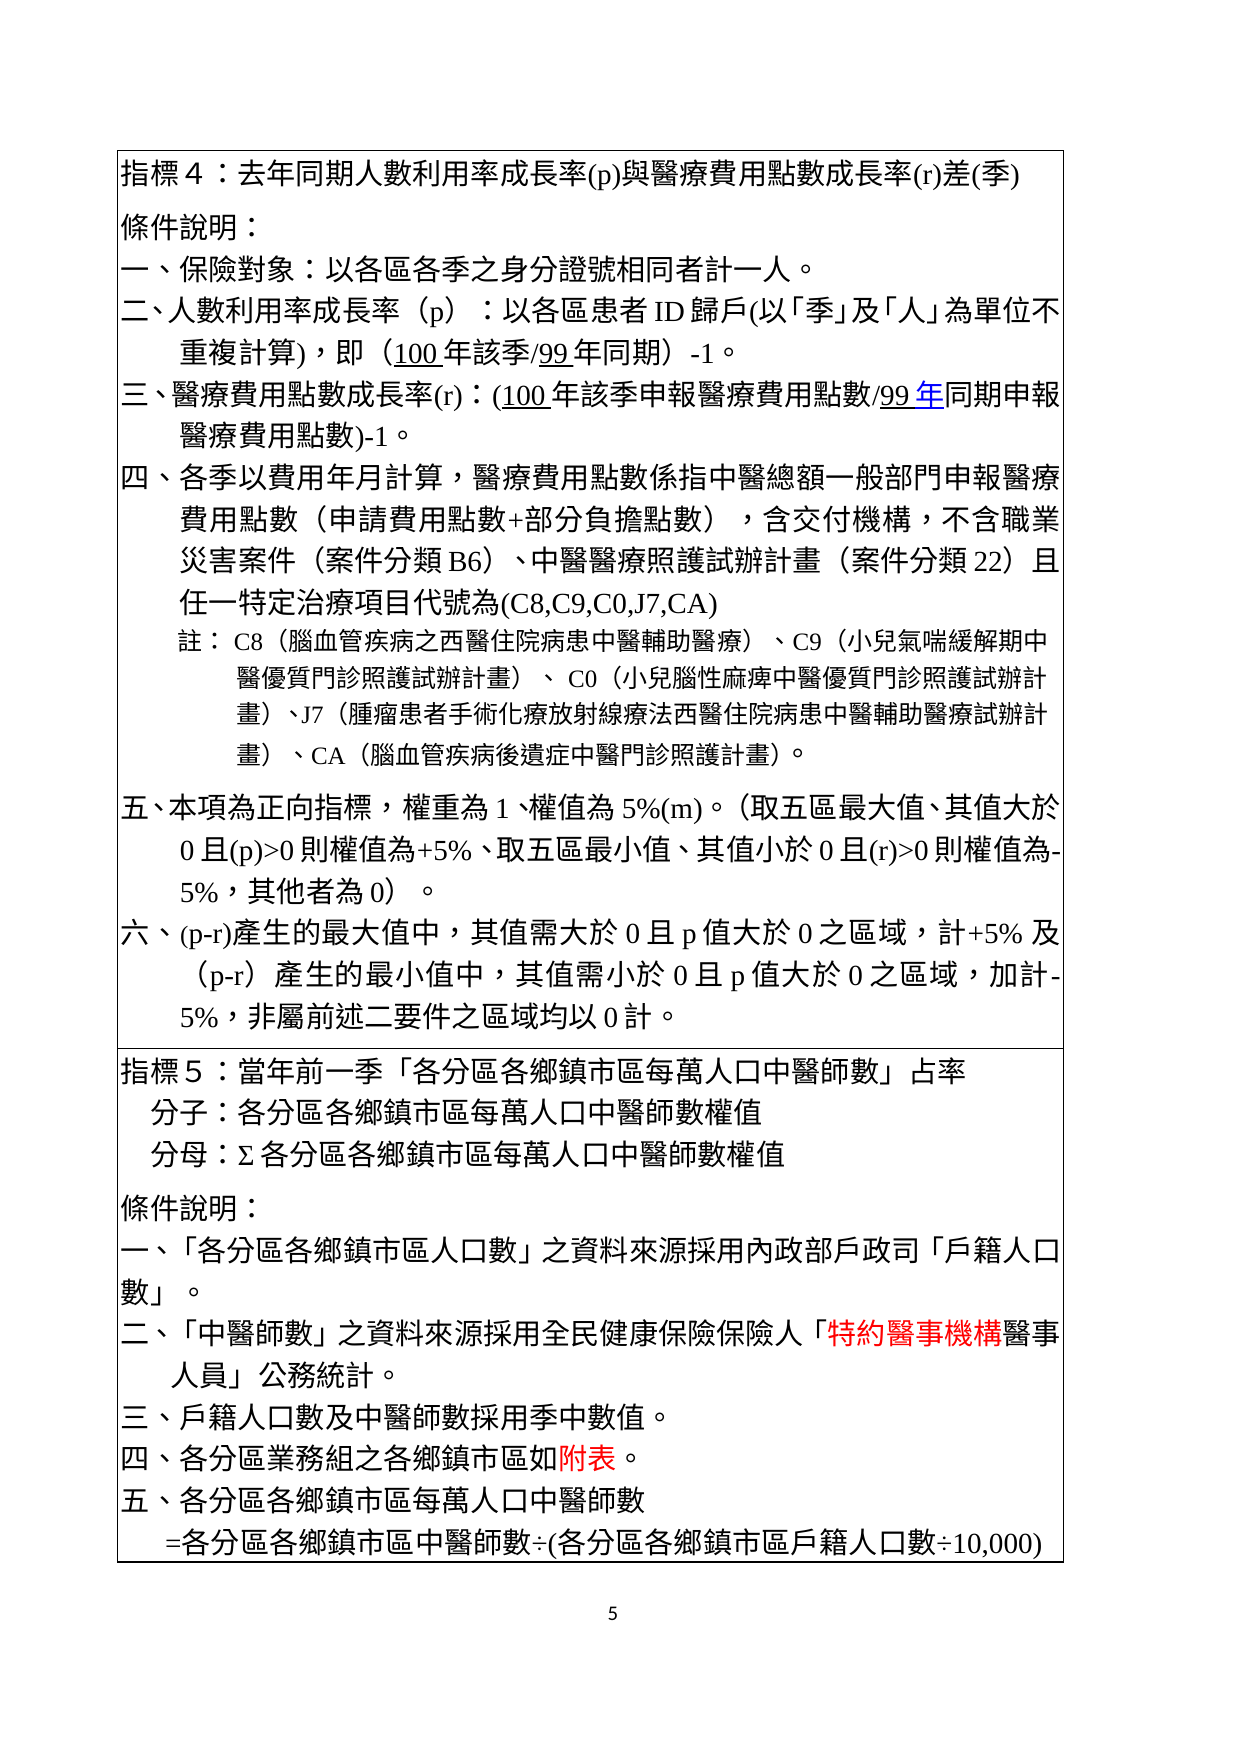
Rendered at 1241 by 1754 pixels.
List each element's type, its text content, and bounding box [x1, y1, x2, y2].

table_cell 指標５：當年前一季「各分區各鄉鎮市區每萬人口中醫師數」占率 分子：各分區各鄉鎮市區每萬人口中醫師數權值 分母：Σ各分區各鄉鎮市區每萬人口中醫師數權值 條件說明： 一、「各分區各鄉鎮市區人口數」之資料來源採用內政部戶政司「戶籍人口數」。 二、「中醫師數」之資料來源採用全民健康保險保險人「特約醫事機構醫事人員」公務統計。 三、戶籍人口數及中醫師數採用季中數值。 四、各分區業務組之各鄉鎮市區如附表。 五、各分區各鄉鎮市區每萬人口中醫師數 =各分區各鄉鎮市區中醫師數÷(各分區各鄉鎮市區戶籍人口數÷10,000) [118, 1049, 1063, 1561]
table_cell 指標４：去年同期人數利用率成長率(p)與醫療費用點數成長率(r)差(季) 條件說明： 一、保險對象：以各區各季之身分證號相同者計一人。 二、人數利用率成長率（p）：以各區患者ID歸戶(以「季」及「人」為單位不重複計算)，即（100年該季/99年同期）-1。 三、醫療費用點數成長率(r)：(100年該季申報醫療費用點數/99年同期申報醫療費用點數)-1。 四、各季以費用年月計算，醫療費用點數係指中醫總額一般部門申報醫療費用點數（申請費用點數+部分負擔點數），含交付機構，不含職業災害案件（案件分類B6）、中醫醫療照護試辦計畫（案件分類22）且任一特定治療項目代號為(C8,C9,C0,J7,CA) 註： C8（腦血管疾病之西醫住院病患中醫輔助醫療）、C9（小兒氣喘緩解期中醫優質門診照護試辦計畫）、 C0（小兒腦性麻痺中醫優質門診照護試辦計畫）、J7（腫瘤患者手術化療放射線療法西醫住院病患中醫輔助醫療試辦計畫）、CA（腦血管疾病後遺症中醫門診照護計畫）。 五、本項為正向指標，權重為1、權值為5%(m)。（取五區最大值、其值大於0且(p)>0則權值為+5%、取五區最小值、其值小於0且(r)>0則權值為-5%，其他者為0）。 六、(p-r)產生的最大值中，其值需大於0且p值大於0之區域，計+5% 及（p-r）產生的最小值中，其值需小於0且p值大於0之區域，加計-5%，非屬前述二要件之區域均以0計。 [118, 151, 1063, 1048]
